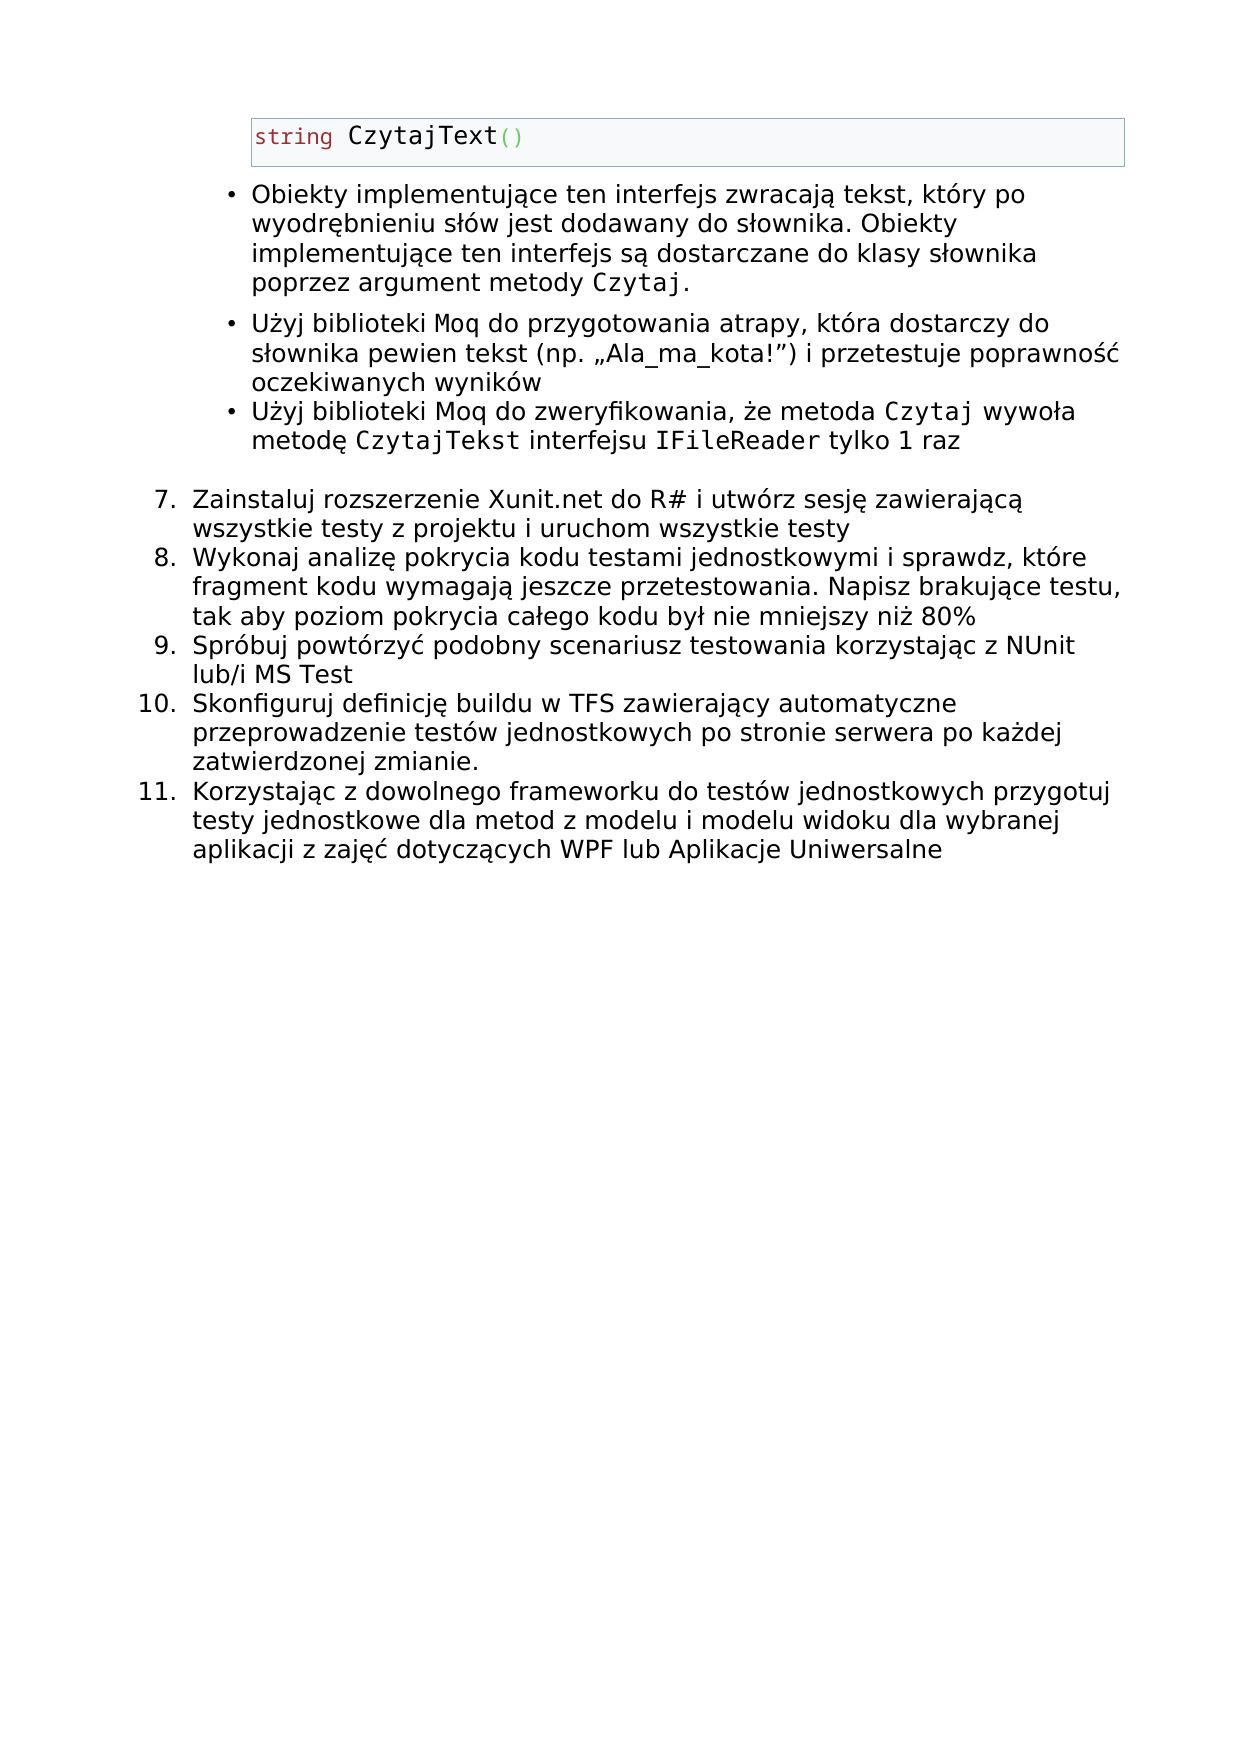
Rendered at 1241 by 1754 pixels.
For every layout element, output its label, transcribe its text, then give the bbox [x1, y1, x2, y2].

list Użyj biblioteki Moq do zweryfikowania, że metoda Czytaj wywoła metodę CzytajTekst interfejsu IFileReader tylko 1 raz [236, 397, 1122, 456]
list Spróbuj powtórzyć podobny scenariusz testowania korzystając z NUnit lub/i MS Test [177, 631, 1122, 689]
list Użyj biblioteki Moq do przygotowania atrapy, która dostarczy do słownika pewien tekst (np. „Ala_ma_kota!”) i przetestuje poprawność oczekiwanych wyników [236, 310, 1122, 397]
list Skonfiguruj definicję buildu w TFS zawierający automatyczne przeprowadzenie testów jednostkowych po stronie serwera po każdej zatwierdzonej zmianie. [177, 689, 1122, 777]
list Korzystając z dowolnego frameworku do testów jednostkowych przygotuj testy jednostkowe dla metod z modelu i modelu widoku dla wybranej aplikacji z zajęć dotyczących WPF lub Aplikacje Uniwersalne [177, 777, 1122, 864]
list Zainstaluj rozszerzenie Xunit.net do R# i utwórz sesję zawierającą wszystkie testy z projektu i uruchom wszystkie testy [177, 485, 1122, 543]
list Obiekty implementujące ten interfejs zwracają tekst, który po wyodrębnieniu słów jest dodawany do słownika. Obiekty implementujące ten interfejs są dostarczane do klasy słownika poprzez argument metody Czytaj. [236, 181, 1122, 297]
list Wykonaj analizę pokrycia kodu testami jednostkowymi i sprawdz, które fragment kodu wymagają jeszcze przetestowania. Napisz brakujące testu, tak aby poziom pokrycia całego kodu był nie mniejszy niż 80% [177, 543, 1122, 631]
table_header string CzytajText() [252, 119, 1124, 166]
